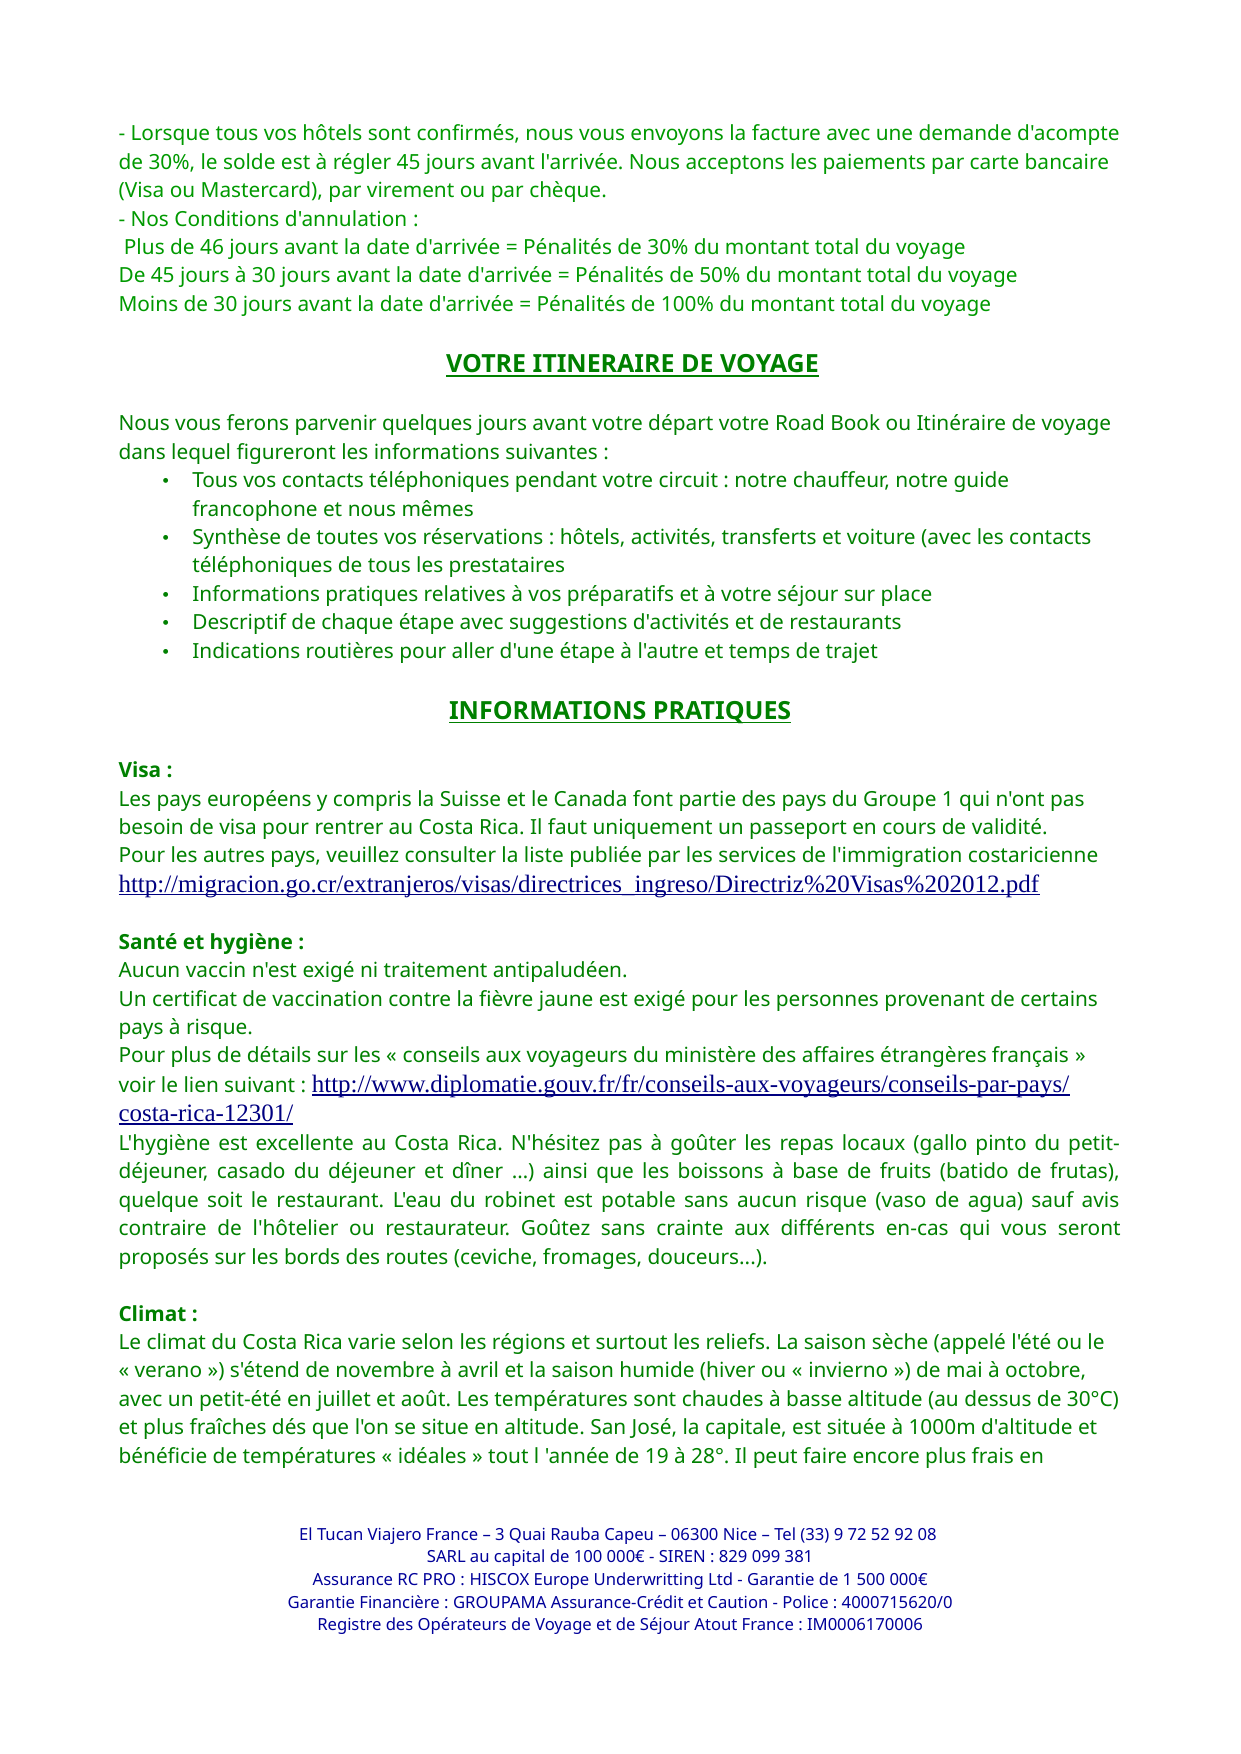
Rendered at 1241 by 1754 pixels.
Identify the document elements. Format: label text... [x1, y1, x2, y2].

text Climat : Le climat du Costa Rica varie selon les régions et surtout les reliefs. La saison sèche (appelé l'été ou le « verano ») s'étend de novembre à avril et la saison humide (hiver ou « invierno ») de mai à octobre, avec un petit-été en juillet et août. Les températures sont chaudes à basse altitude (au dessus de 30°C) et plus fraîches dés que l'on se situe en altitude. San José, la capitale, est située à 1000m d'altitude et bénéficie de températures « idéales » tout l 'année de 19 à 28°. Il peut faire encore plus frais en [118, 1270, 1122, 1469]
text Nous vous ferons parvenir quelques jours avant votre départ votre Road Book ou Itinéraire de voyage dans lequel figureront les informations suivantes : [118, 408, 1146, 465]
list Indications routières pour aller d'une étape à l'autre et temps de trajet [162, 636, 1122, 664]
text Pour plus de détails sur les « conseils aux voyageurs du ministère des affaires étrangères français » voir le lien suivant : http://www.diplomatie.gouv.fr/fr/conseils-aux-voyageurs/conseils-par-pays/costa-rica-12301/ [118, 1041, 1122, 1128]
text Santé et hygiène : Aucun vaccin n'est exigé ni traitement antipaludéen. [118, 927, 1122, 984]
text - Lorsque tous vos hôtels sont confirmés, nous vous envoyons la facture avec une demande d'acompte de 30%, le solde est à régler 45 jours avant l'arrivée. Nous acceptons les paiements par carte bancaire (Visa ou Mastercard), par virement ou par chèque. [118, 118, 1122, 204]
text Un certificat de vaccination contre la fièvre jaune est exigé pour les personnes provenant de certains pays à risque. [118, 984, 1122, 1041]
text INFORMATIONS PRATIQUES [118, 693, 1122, 727]
text Pour les autres pays, veuillez consulter la liste publiée par les services de l'immigration costaricienne [118, 841, 1122, 869]
list Informations pratiques relatives à vos préparatifs et à votre séjour sur place [162, 579, 1122, 607]
text http://migracion.go.cr/extranjeros/visas/directrices_ingreso/Directriz%20Visas%202012.pdf [118, 869, 1122, 898]
text - Nos Conditions d'annulation : [118, 204, 1122, 232]
text Les pays européens y compris la Suisse et le Canada font partie des pays du Groupe 1 qui n'ont pas besoin de visa pour rentrer au Costa Rica. Il faut uniquement un passeport en cours de validité. [118, 784, 1122, 841]
text VOTRE ITINERAIRE DE VOYAGE [118, 346, 1146, 380]
text Plus de 46 jours avant la date d'arrivée = Pénalités de 30% du montant total du voyage De 45 jours à 30 jours avant la date d'arrivée = Pénalités de 50% du montant total du voyage Moins de 30 jours avant la date d'arrivée = Pénalités de 100% du montant total du voyage [118, 232, 1122, 317]
list Tous vos contacts téléphoniques pendant votre circuit : notre chauffeur, notre guide francophone et nous mêmes [162, 465, 1122, 522]
text L'hygiène est excellente au Costa Rica. N'hésitez pas à goûter les repas locaux (gallo pinto du petit-déjeuner, casado du déjeuner et dîner …) ainsi que les boissons à base de fruits (batido de frutas), quelque soit le restaurant. L'eau du robinet est potable sans aucun risque (vaso de agua) sauf avis contraire de l'hôtelier ou restaurateur. Goûtez sans crainte aux différents en-cas qui vous seront proposés sur les bords des routes (ceviche, fromages, douceurs...). [118, 1128, 1122, 1270]
list Synthèse de toutes vos réservations : hôtels, activités, transferts et voiture (avec les contacts téléphoniques de tous les prestataires [162, 522, 1122, 579]
list Descriptif de chaque étape avec suggestions d'activités et de restaurants [162, 607, 1122, 636]
text Visa : [118, 755, 1122, 784]
